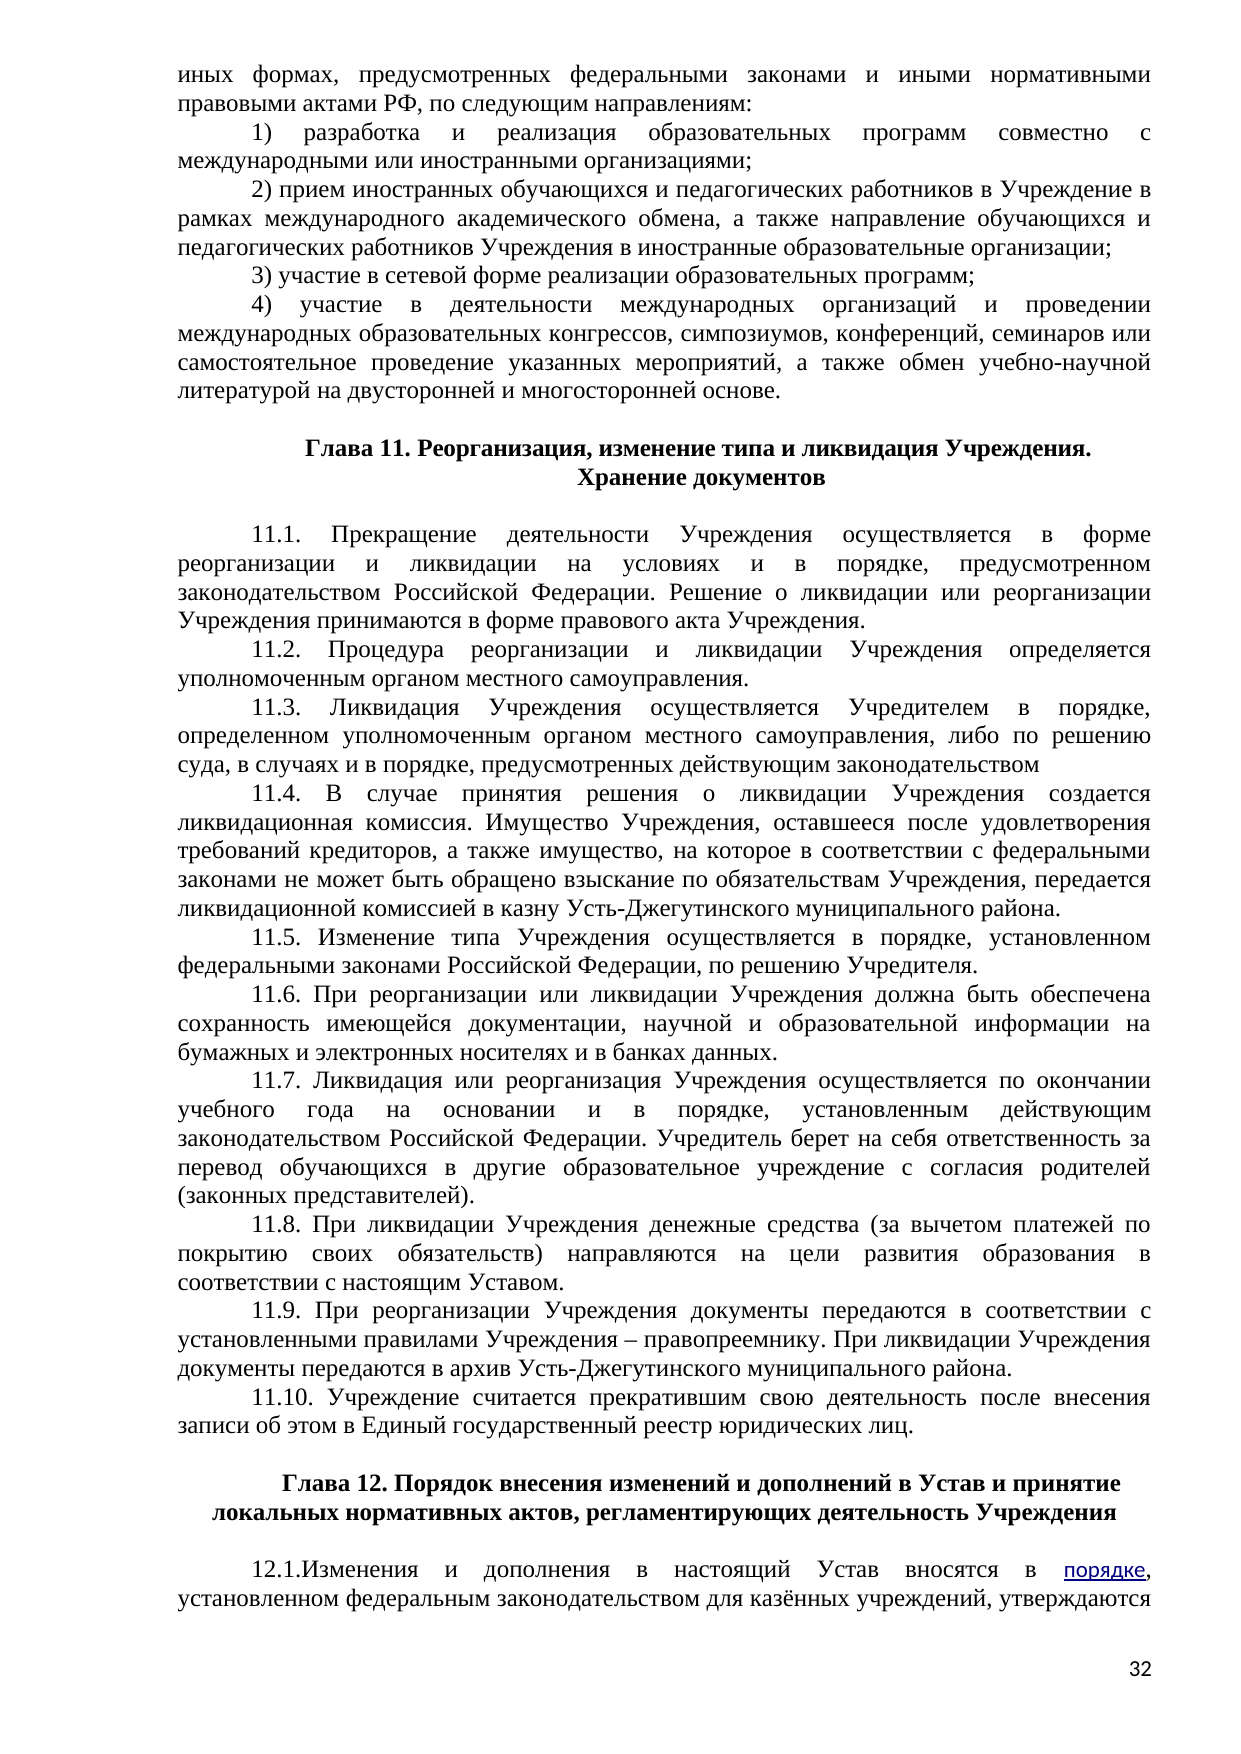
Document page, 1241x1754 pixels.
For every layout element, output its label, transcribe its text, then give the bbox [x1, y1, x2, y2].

subtitle 11.1. Прекращение деятельности Учреждения осуществляется в форме реорганизации и ликвидации на условиях и в порядке, предусмотренном законодательством Российской Федерации. Решение о ликвидации или реорганизации Учреждения принимаются в форме правового акта Учреждения. [177, 519, 1152, 634]
subtitle 11.7. Ликвидация или реорганизация Учреждения осуществляется по окончании учебного года на основании и в порядке, установленным действующим законодательством Российской Федерации. Учредитель берет на себя ответственность за перевод обучающихся в другие образовательное учреждение с согласия родителей (законных представителей). [177, 1065, 1152, 1209]
subtitle 11.4. В случае принятия решения о ликвидации Учреждения создается ликвидационная комиссия. Имущество Учреждения, оставшееся после удовлетворения требований кредиторов, а также имущество, на которое в соответствии с федеральными законами не может быть обращено взыскание по обязательствам Учреждения, передается ликвидационной комиссией в казну Усть-Джегутинского муниципального района. [177, 778, 1152, 922]
subtitle 11.3. Ликвидация Учреждения осуществляется Учредителем в порядке, определенном уполномоченным органом местного самоуправления, либо по решению суда, в случаях и в порядке, предусмотренных действующим законодательством [177, 692, 1152, 778]
subtitle 11.6. При реорганизации или ликвидации Учреждения должна быть обеспечена сохранность имеющейся документации, научной и образовательной информации на бумажных и электронных носителях и в банках данных. [177, 979, 1152, 1065]
text 1) разработка и реализация образовательных программ совместно с международными или иностранными организациями; [177, 117, 1152, 174]
text иных формах, предусмотренных федеральными законами и иными нормативными правовыми актами РФ, по следующим направлениям: [177, 59, 1152, 117]
subtitle Глава 12. Порядок внесения изменений и дополнений в Устав и принятие локальных нормативных актов, регламентирующих деятельность Учреждения [177, 1468, 1152, 1525]
subtitle 11.9. При реорганизации Учреждения документы передаются в соответствии с установленными правилами Учреждения – правопреемнику. При ликвидации Учреждения документы передаются в архив Усть-Джегутинского муниципального района. [177, 1295, 1152, 1382]
subtitle 11.10. Учреждение считается прекратившим свою деятельность после внесения записи об этом в Единый государственный реестр юридических лиц. [177, 1382, 1152, 1439]
text Глава 11. Реорганизация, изменение типа и ликвидация Учреждения. [177, 433, 1152, 462]
subtitle 11.8. При ликвидации Учреждения денежные средства (за вычетом платежей по покрытию своих обязательств) направляются на цели развития образования в соответствии с настоящим Уставом. [177, 1209, 1152, 1295]
text Хранение документов [177, 462, 1152, 490]
subtitle 11.5. Изменение типа Учреждения осуществляется в порядке, установленном федеральными законами Российской Федерации, по решению Учредителя. [177, 922, 1152, 979]
text 2) прием иностранных обучающихся и педагогических работников в Учреждение в рамках международного академического обмена, а также направление обучающихся и педагогических работников Учреждения в иностранные образовательные организации; [177, 174, 1152, 260]
subtitle 11.2. Процедура реорганизации и ликвидации Учреждения определяется уполномоченным органом местного самоуправления. [177, 634, 1152, 692]
text 4) участие в деятельности международных организаций и проведении международных образовательных конгрессов, симпозиумов, конференций, семинаров или самостоятельное проведение указанных мероприятий, а также обмен учебно-научной литературой на двусторонней и многосторонней основе. [177, 289, 1152, 404]
text 3) участие в сетевой форме реализации образовательных программ; [177, 260, 1152, 289]
text 12.1.Изменения и дополнения в настоящий Устав вносятся в порядке, установленном федеральным законодательством для казённых учреждений, утверждаются [177, 1554, 1152, 1612]
